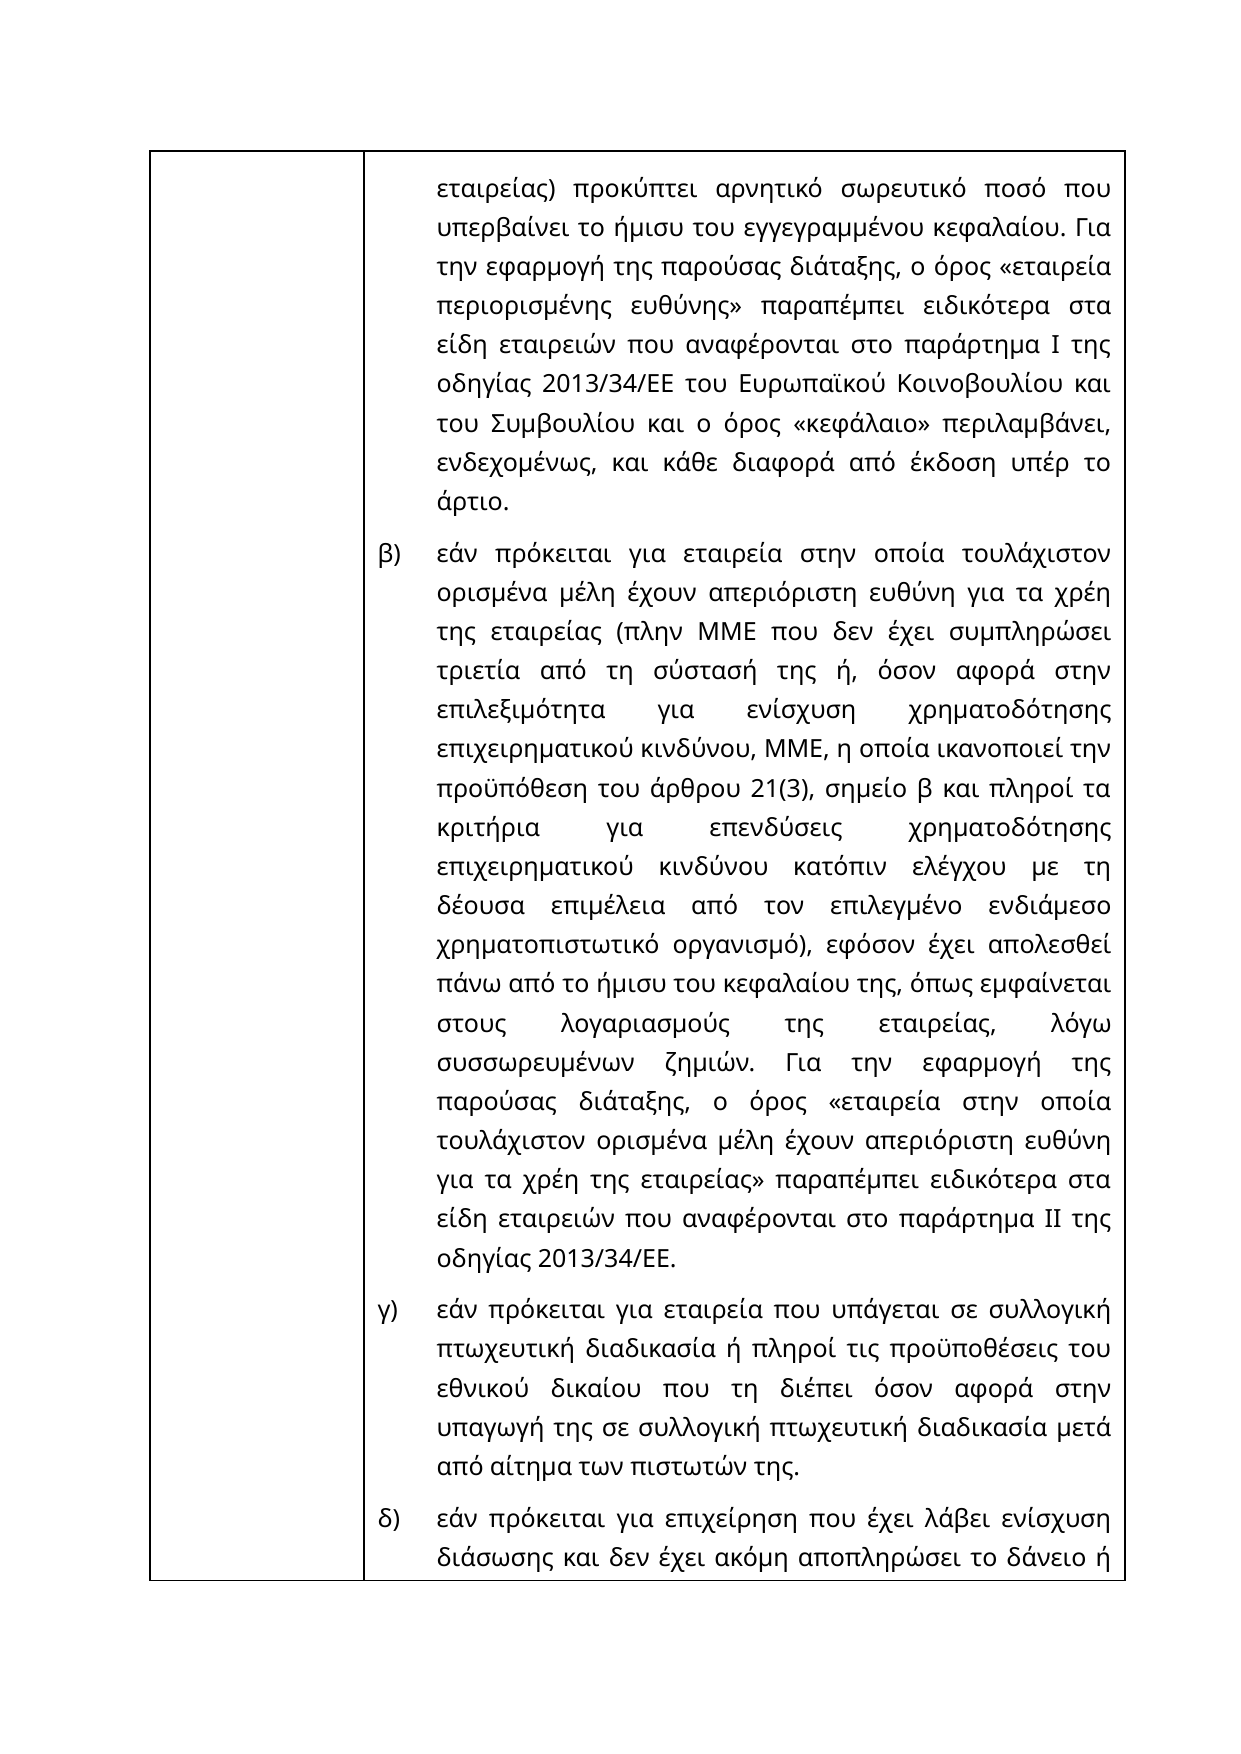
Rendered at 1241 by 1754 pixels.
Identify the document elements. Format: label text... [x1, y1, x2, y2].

table_cell [151, 152, 363, 1580]
table_cell εταιρείας) προκύπτει αρνητικό σωρευτικό ποσό που υπερβαίνει το ήμισυ του εγγεγραμμένου κεφαλαίου. Για την εφαρμογή της παρούσας διάταξης, ο όρος «εταιρεία περιορισμένης ευθύνης» παραπέμπει ειδικότερα στα είδη εταιρειών που αναφέρονται στο παράρτημα I της οδηγίας 2013/34/ΕΕ του Ευρωπαϊκού Κοινοβουλίου και του Συμβουλίου και ο όρος «κεφάλαιο» περιλαμβάνει, ενδεχομένως, και κάθε διαφορά από έκδοση υπέρ το άρτιο. β) εάν πρόκειται για εταιρεία στην οποία τουλάχιστον ορισμένα μέλη έχουν απεριόριστη ευθύνη για τα χρέη της εταιρείας (πλην ΜΜΕ που δεν έχει συμπληρώσει τριετία από τη σύστασή της ή, όσον αφορά στην επιλεξιμότητα για ενίσχυση χρηματοδότησης επιχειρηματικού κινδύνου, ΜΜΕ, η οποία ικανοποιεί την προϋπόθεση του άρθρου 21(3), σημείο β και πληροί τα κριτήρια για επενδύσεις χρηματοδότησης επιχειρηματικού κινδύνου κατόπιν ελέγχου με τη δέουσα επιμέλεια από τον επιλεγμένο ενδιάμεσο χρηματοπιστωτικό οργανισμό), εφόσον έχει απολεσθεί πάνω από το ήμισυ του κεφαλαίου της, όπως εμφαίνεται στους λογαριασμούς της εταιρείας, λόγω συσσωρευμένων ζημιών. Για την εφαρμογή της παρούσας διάταξης, ο όρος «εταιρεία στην οποία τουλάχιστον ορισμένα μέλη έχουν απεριόριστη ευθύνη για τα χρέη της εταιρείας» παραπέμπει ειδικότερα στα είδη εταιρειών που αναφέρονται στο παράρτημα II της οδηγίας 2013/34/ΕΕ. γ) εάν πρόκειται για εταιρεία που υπάγεται σε συλλογική πτωχευτική διαδικασία ή πληροί τις προϋποθέσεις του εθνικού δικαίου που τη διέπει όσον αφορά στην υπαγωγή της σε συλλογική πτωχευτική διαδικασία μετά από αίτημα των πιστωτών της. δ) εάν πρόκειται για επιχείρηση που έχει λάβει ενίσχυση διάσωσης και δεν έχει ακόμη αποπληρώσει το δάνειο ή [365, 152, 1124, 1580]
